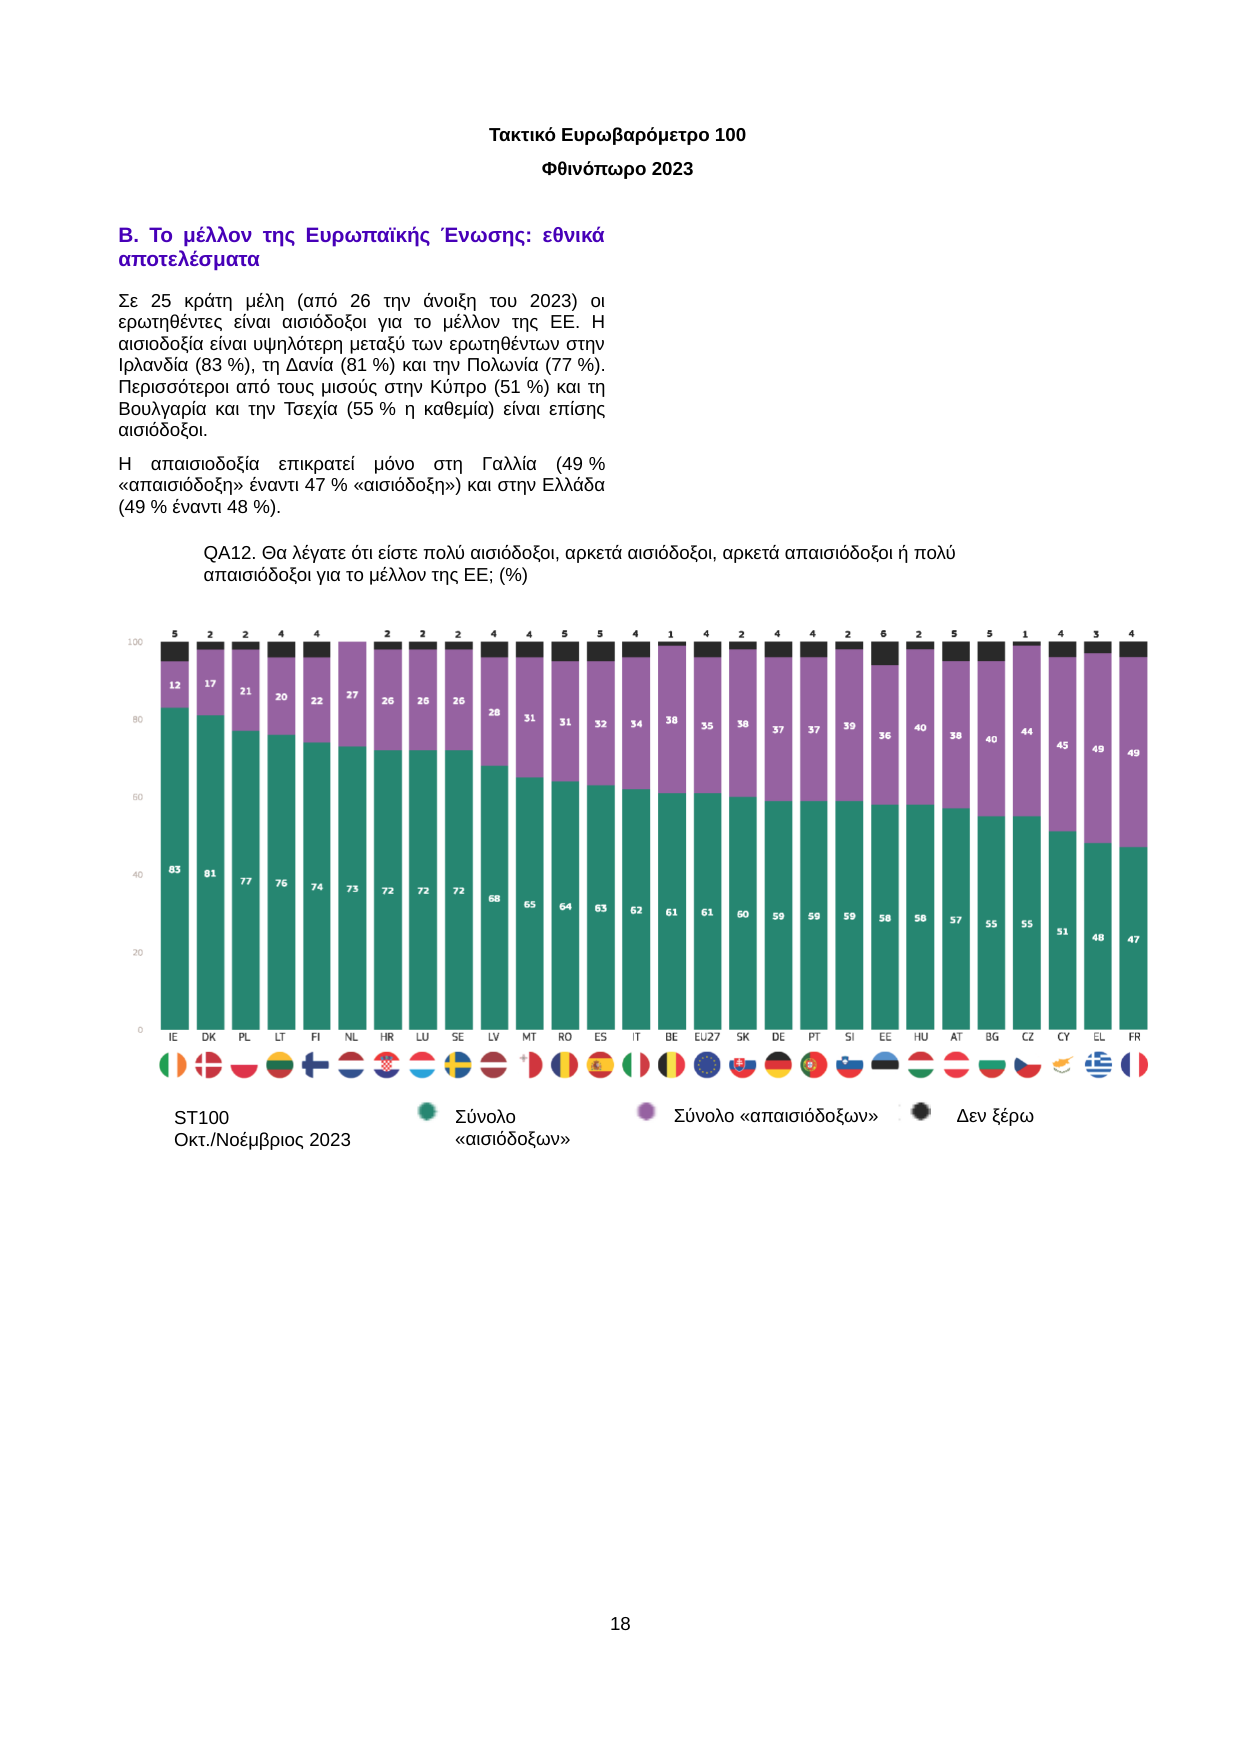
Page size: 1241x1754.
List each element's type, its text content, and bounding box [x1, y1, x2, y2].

picture [408, 1095, 931, 1125]
text Η απαισιοδοξία επικρατεί μόνο στη Γαλλία (49 % «απαισιόδοξη» έναντι 47 % «αισιόδοξη») και στην Ελλάδα (49 % έναντι 48 %). [118, 452, 605, 517]
picture [118, 623, 1153, 1083]
subtitle Β. Το μέλλον της Ευρωπαϊκής Ένωσης: εθνικά αποτελέσματα [118, 223, 605, 271]
text Σε 25 κράτη μέλη (από 26 την άνοιξη του 2023) οι ερωτηθέντες είναι αισιόδοξοι για το μέλλον της ΕΕ. Η αισιοδοξία είναι υψηλότερη μεταξύ των ερωτηθέντων στην Ιρλανδία (83 %), τη Δανία (81 %) και την Πολωνία (77 %). Περισσότεροι από τους μισούς στην Κύπρο (51 %) και τη Βουλγαρία και την Τσεχία (55 % η καθεμία) είναι επίσης αισιόδοξοι. [118, 289, 605, 440]
